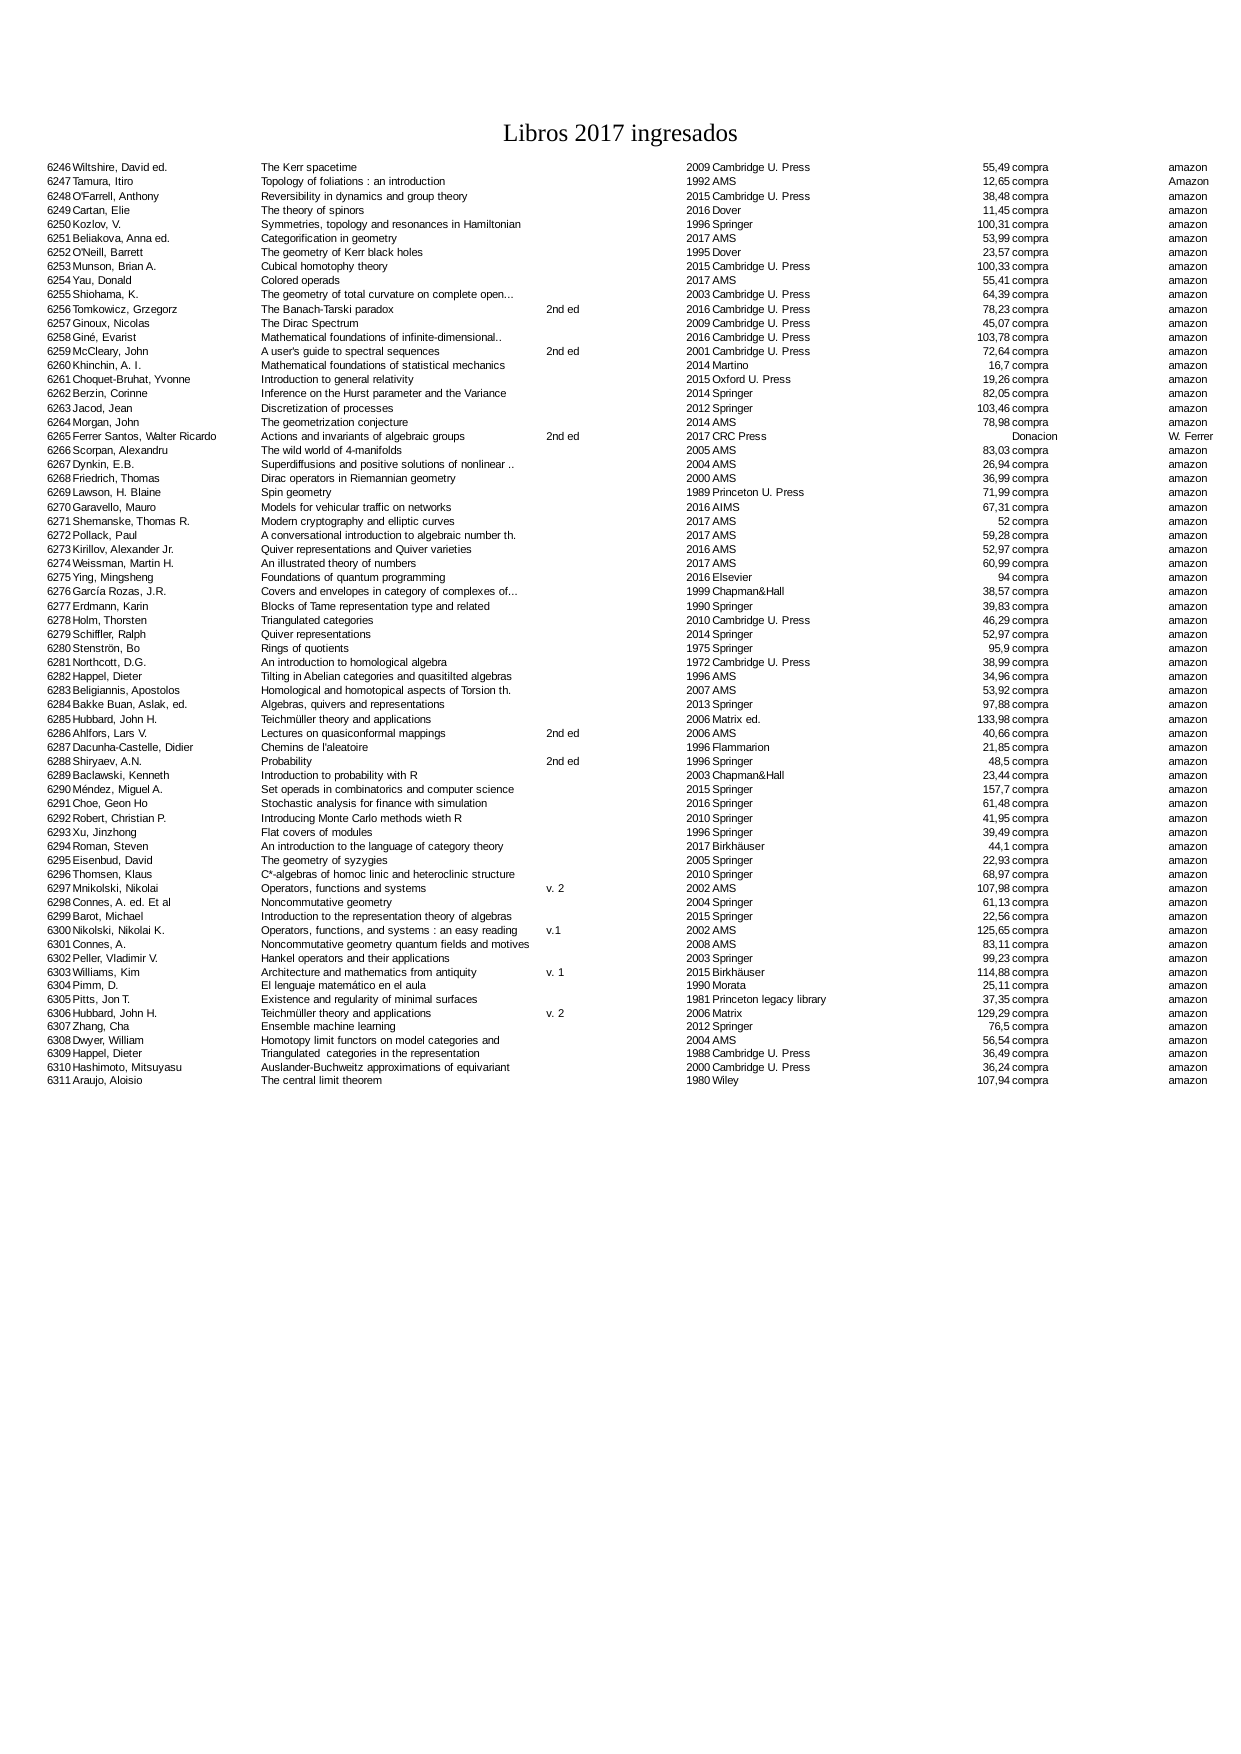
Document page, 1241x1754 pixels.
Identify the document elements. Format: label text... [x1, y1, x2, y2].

text Libros 2017 ingresados [118, 118, 1122, 147]
